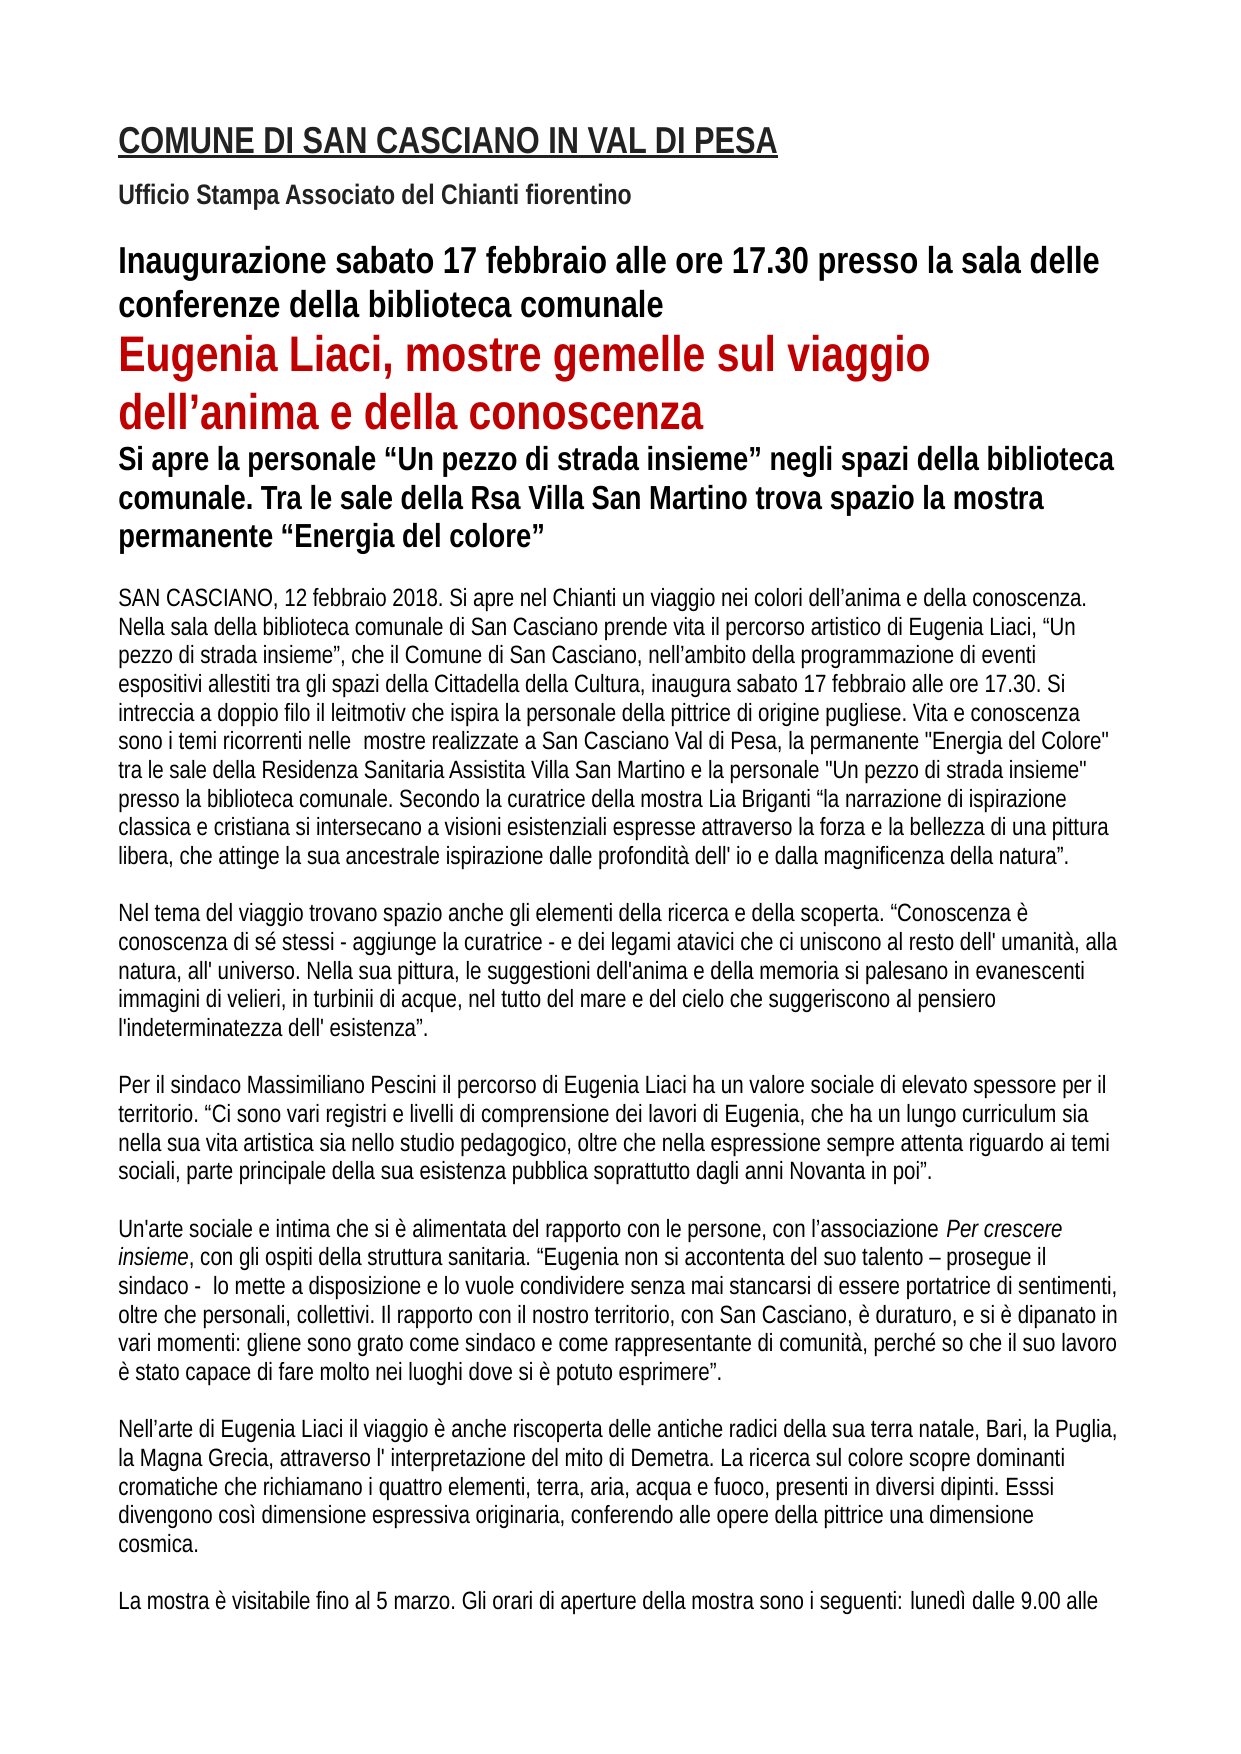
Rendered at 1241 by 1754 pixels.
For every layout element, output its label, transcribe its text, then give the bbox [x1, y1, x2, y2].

text Un'arte sociale e intima che si è alimentata del rapporto con le persone, con l’associazione Per crescere insieme, con gli ospiti della struttura sanitaria. “Eugenia non si accontenta del suo talento – prosegue il sindaco - lo mette a disposizione e lo vuole condividere senza mai stancarsi di essere portatrice di sentimenti, oltre che personali, collettivi. Il rapporto con il nostro territorio, con San Casciano, è duraturo, e si è dipanato in vari momenti: gliene sono grato come sindaco e come rappresentante di comunità, perché so che il suo lavoro è stato capace di fare molto nei luoghi dove si è potuto esprimere”. [118, 1214, 1122, 1386]
text Eugenia Liaci, mostre gemelle sul viaggio dell’anima e della conoscenza [118, 325, 1122, 440]
text La mostra è visitabile fino al 5 marzo. Gli orari di aperture della mostra sono i seguenti: lunedì dalle 9.00 alle [118, 1586, 1122, 1615]
text Nel tema del viaggio trovano spazio anche gli elementi della ricerca e della scoperta. “Conoscenza è conoscenza di sé stessi - aggiunge la curatrice - e dei legami atavici che ci uniscono al resto dell' umanità, alla natura, all' universo. Nella sua pittura, le suggestioni dell'anima e della memoria si palesano in evanescenti immagini di velieri, in turbinii di acque, nel tutto del mare e del cielo che suggeriscono al pensiero l'indeterminatezza dell' esistenza”. [118, 898, 1122, 1042]
text Si apre la personale “Un pezzo di strada insieme” negli spazi della biblioteca comunale. Tra le sale della Rsa Villa San Martino trova spazio la mostra permanente “Energia del colore” [118, 440, 1122, 554]
text Inaugurazione sabato 17 febbraio alle ore 17.30 presso la sala delle conferenze della biblioteca comunale [118, 239, 1122, 325]
text Ufficio Stampa Associato del Chianti fiorentino [118, 178, 1122, 210]
text Nell’arte di Eugenia Liaci il viaggio è anche riscoperta delle antiche radici della sua terra natale, Bari, la Puglia, la Magna Grecia, attraverso l' interpretazione del mito di Demetra. La ricerca sul colore scopre dominanti cromatiche che richiamano i quattro elementi, terra, aria, acqua e fuoco, presenti in diversi dipinti. Esssi divengono così dimensione espressiva originaria, conferendo alle opere della pittrice una dimensione cosmica. [118, 1414, 1122, 1557]
text SAN CASCIANO, 12 febbraio 2018. Si apre nel Chianti un viaggio nei colori dell’anima e della conoscenza. Nella sala della biblioteca comunale di San Casciano prende vita il percorso artistico di Eugenia Liaci, “Un pezzo di strada insieme”, che il Comune di San Casciano, nell’ambito della programmazione di eventi espositivi allestiti tra gli spazi della Cittadella della Cultura, inaugura sabato 17 febbraio alle ore 17.30. Si intreccia a doppio filo il leitmotiv che ispira la personale della pittrice di origine pugliese. Vita e conoscenza sono i temi ricorrenti nelle mostre realizzate a San Casciano Val di Pesa, la permanente "Energia del Colore" tra le sale della Residenza Sanitaria Assistita Villa San Martino e la personale "Un pezzo di strada insieme" presso la biblioteca comunale. Secondo la curatrice della mostra Lia Briganti “la narrazione di ispirazione classica e cristiana si intersecano a visioni esistenziali espresse attraverso la forza e la bellezza di una pittura libera, che attinge la sua ancestrale ispirazione dalle profondità dell' io e dalla magnificenza della natura”. [118, 583, 1122, 869]
text Per il sindaco Massimiliano Pescini il percorso di Eugenia Liaci ha un valore sociale di elevato spessore per il territorio. “Ci sono vari registri e livelli di comprensione dei lavori di Eugenia, che ha un lungo curriculum sia nella sua vita artistica sia nello studio pedagogico, oltre che nella espressione sempre attenta riguardo ai temi sociali, parte principale della sua esistenza pubblica soprattutto dagli anni Novanta in poi”. [118, 1070, 1122, 1185]
text COMUNE DI SAN CASCIANO IN VAL DI PESA [118, 118, 1122, 161]
